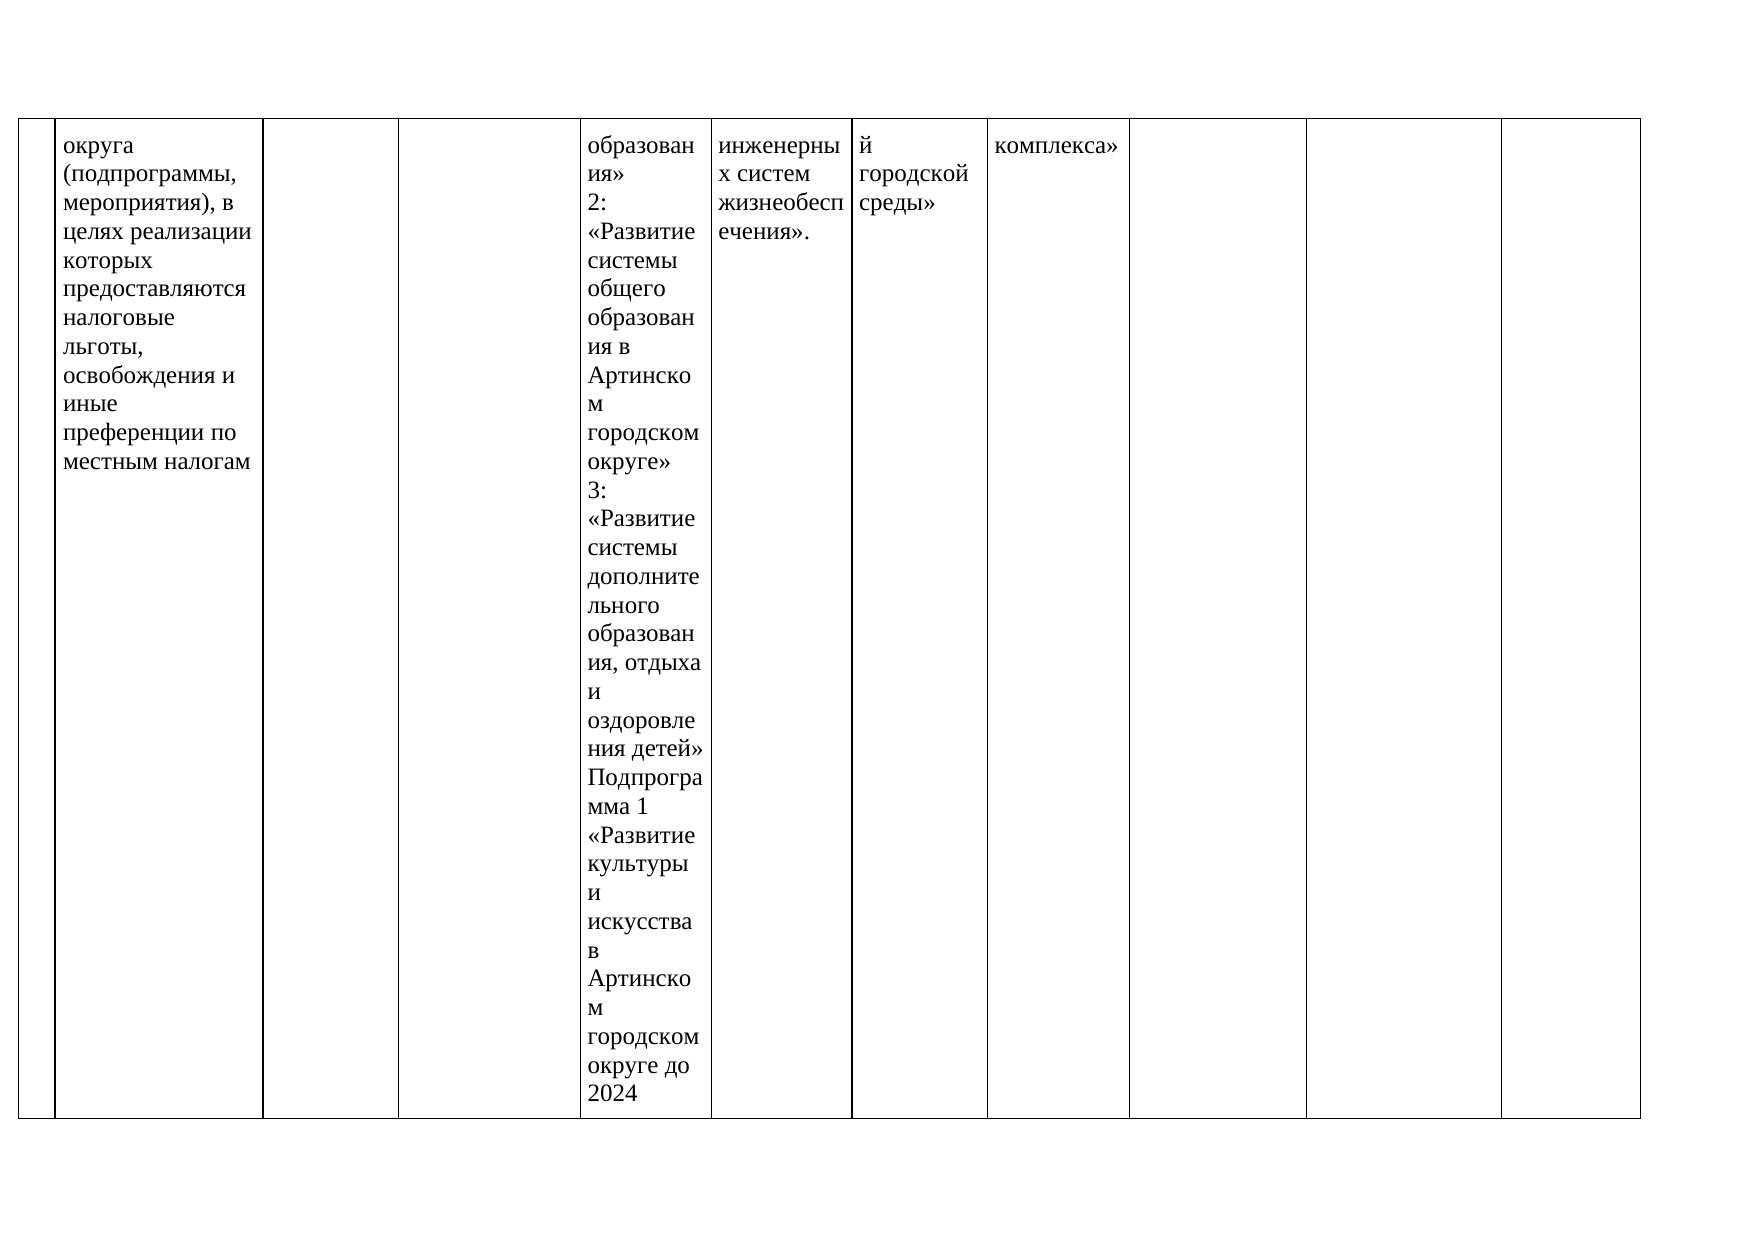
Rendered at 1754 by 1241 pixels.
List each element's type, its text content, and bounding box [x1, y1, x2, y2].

table_cell [1307, 119, 1501, 1118]
table_cell комплекса» [988, 119, 1129, 1118]
table_cell [19, 119, 54, 1118]
table_cell - [1502, 119, 1640, 1118]
table_cell - [264, 119, 398, 1118]
table_cell - [399, 119, 580, 1118]
table_cell [1130, 119, 1306, 1118]
table_cell округа (подпрограммы, мероприятия), в целях реализации которых предоставляются налоговые льготы, освобождения и иные преференции по местным налогам [56, 119, 262, 1118]
table_cell й городской среды» [853, 119, 987, 1118]
table_cell образования» 2: «Развитие системы общего образования в Артинском городском округе» 3: «Развитие системы дополнительного образования, отдыха и оздоровления детей» Подпрограмма 1 «Развитие культуры и искусства в Артинском городском округе до 2024 [581, 119, 711, 1118]
table_cell инженерных систем жизнеобеспечения». [712, 119, 851, 1118]
